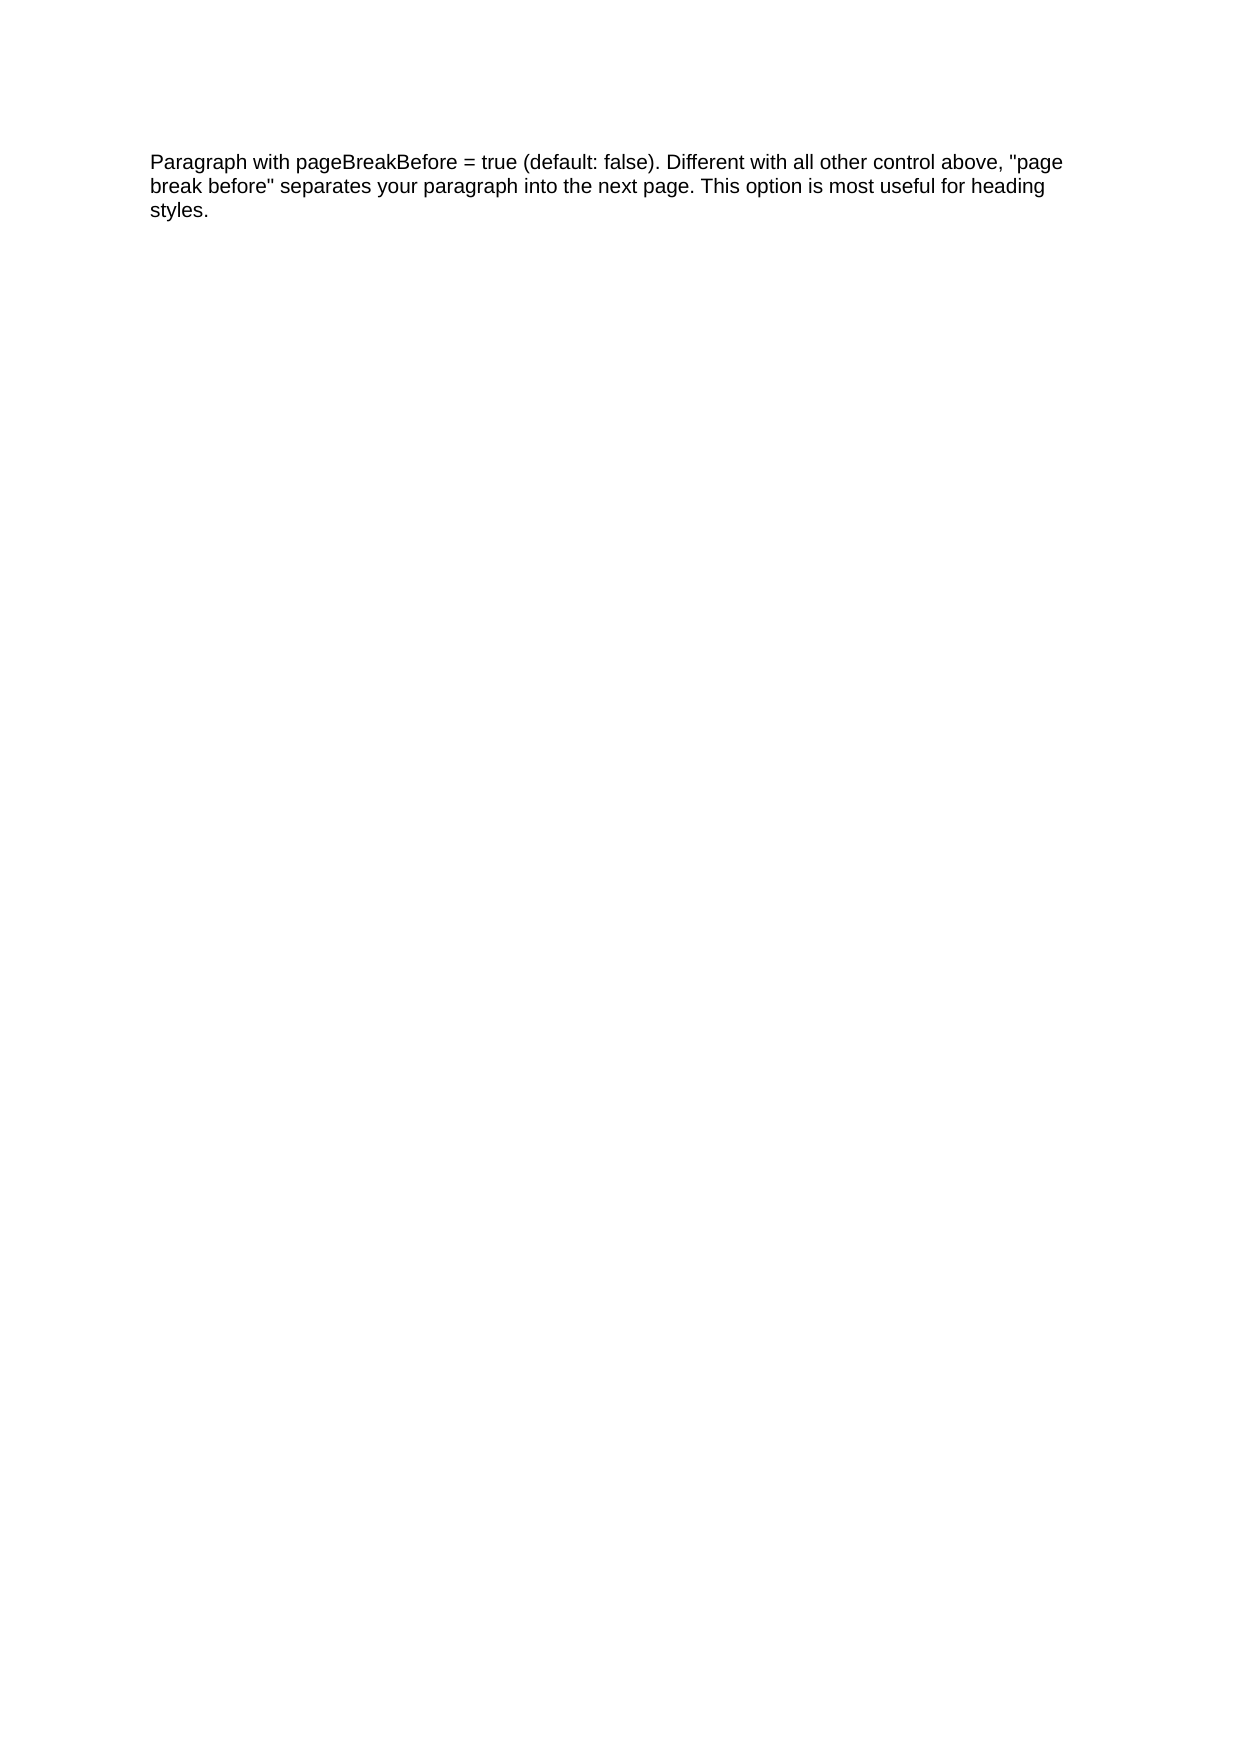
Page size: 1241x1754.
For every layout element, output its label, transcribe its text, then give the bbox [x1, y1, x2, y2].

text Paragraph with pageBreakBefore = true (default: false). Different with all other control above, "page break before" separates your paragraph into the next page. This option is most useful for heading styles. [150, 150, 1090, 222]
